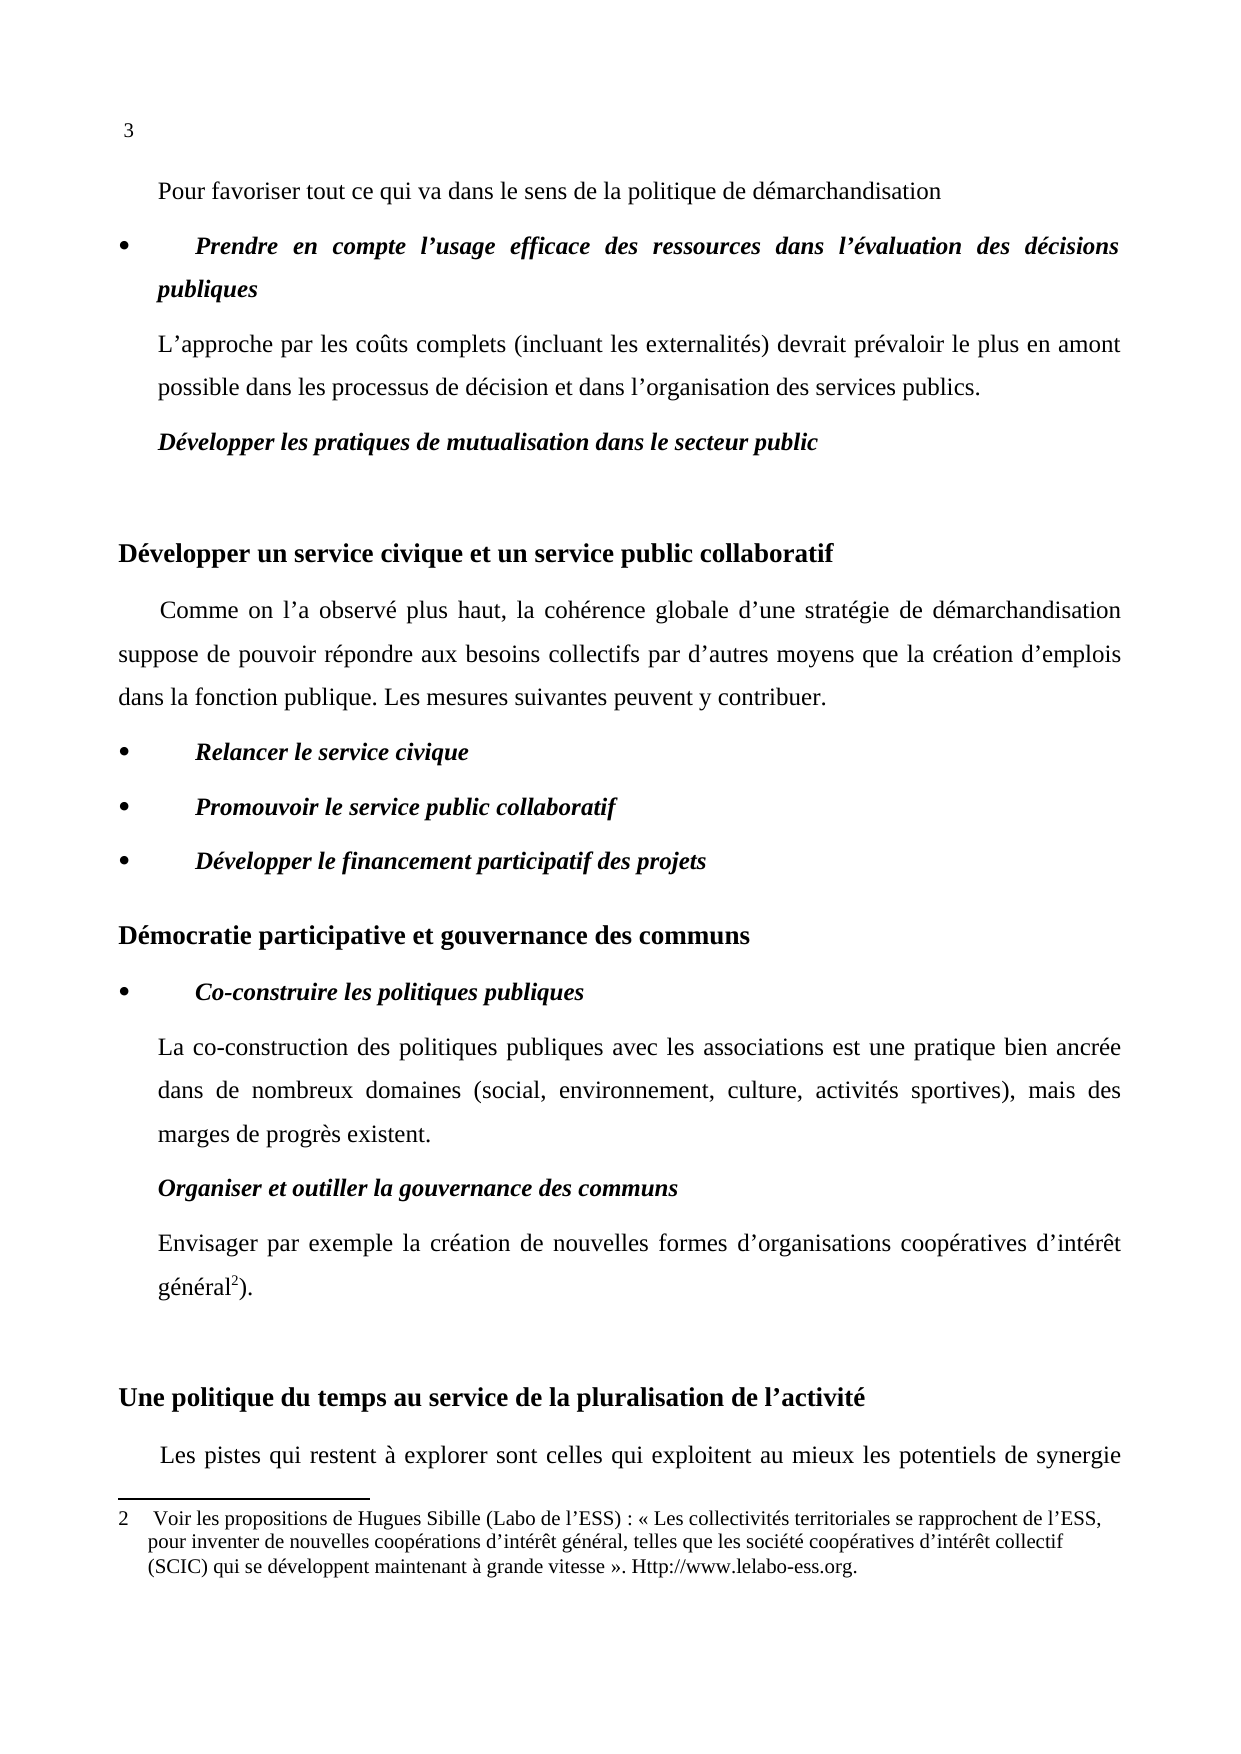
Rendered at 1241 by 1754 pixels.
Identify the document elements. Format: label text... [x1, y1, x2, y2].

text Développer les pratiques de mutualisation dans le secteur public [158, 427, 1122, 456]
list Une politique du temps au service de la pluralisation de l’activité [118, 1381, 1122, 1412]
list Co-construire les politiques publiques [120, 977, 1122, 1006]
list Développer un service civique et un service public collaboratif [118, 537, 1122, 568]
list Prendre en compte l’usage efficace des ressources dans l’évaluation des décisions publiques [120, 231, 1122, 303]
list Démocratie participative et gouvernance des communs [118, 919, 1122, 950]
text Pour favoriser tout ce qui va dans le sens de la politique de démarchandisation [158, 176, 1122, 205]
text Voir les propositions de Hugues Sibille (Labo de l’ESS) : « Les collectivités territoriales se rapprochent de l’ESS, pour inventer de nouvelles coopérations d’intérêt général, telles que les société coopératives d’intérêt collectif (SCIC) qui se développent maintenant à grande vitesse ». Http://www.lelabo-ess.org. [118, 1505, 1122, 1578]
text L’approche par les coûts complets (incluant les externalités) devrait prévaloir le plus en amont possible dans les processus de décision et dans l’organisation des services publics. [158, 329, 1122, 401]
list Promouvoir le service public collaboratif [120, 792, 1122, 820]
list Développer le financement participatif des projets [120, 846, 1122, 875]
list Comme on l’a observé plus haut, la cohérence globale d’une stratégie de démarchandisation suppose de pouvoir répondre aux besoins collectifs par d’autres moyens que la création d’emplois dans la fonction publique. Les mesures suivantes peuvent y contribuer. [118, 596, 1122, 711]
text Envisager par exemple la création de nouvelles formes d’organisations coopératives d’intérêt général). [158, 1228, 1122, 1300]
list Relancer le service civique [120, 737, 1122, 765]
text Organiser et outiller la gouvernance des communs [158, 1173, 1122, 1202]
list Les pistes qui restent à explorer sont celles qui exploitent au mieux les potentiels de synergie [118, 1440, 1122, 1468]
text La co-construction des politiques publiques avec les associations est une pratique bien ancrée dans de nombreux domaines (social, environnement, culture, activités sportives), mais des marges de progrès existent. [158, 1032, 1122, 1147]
